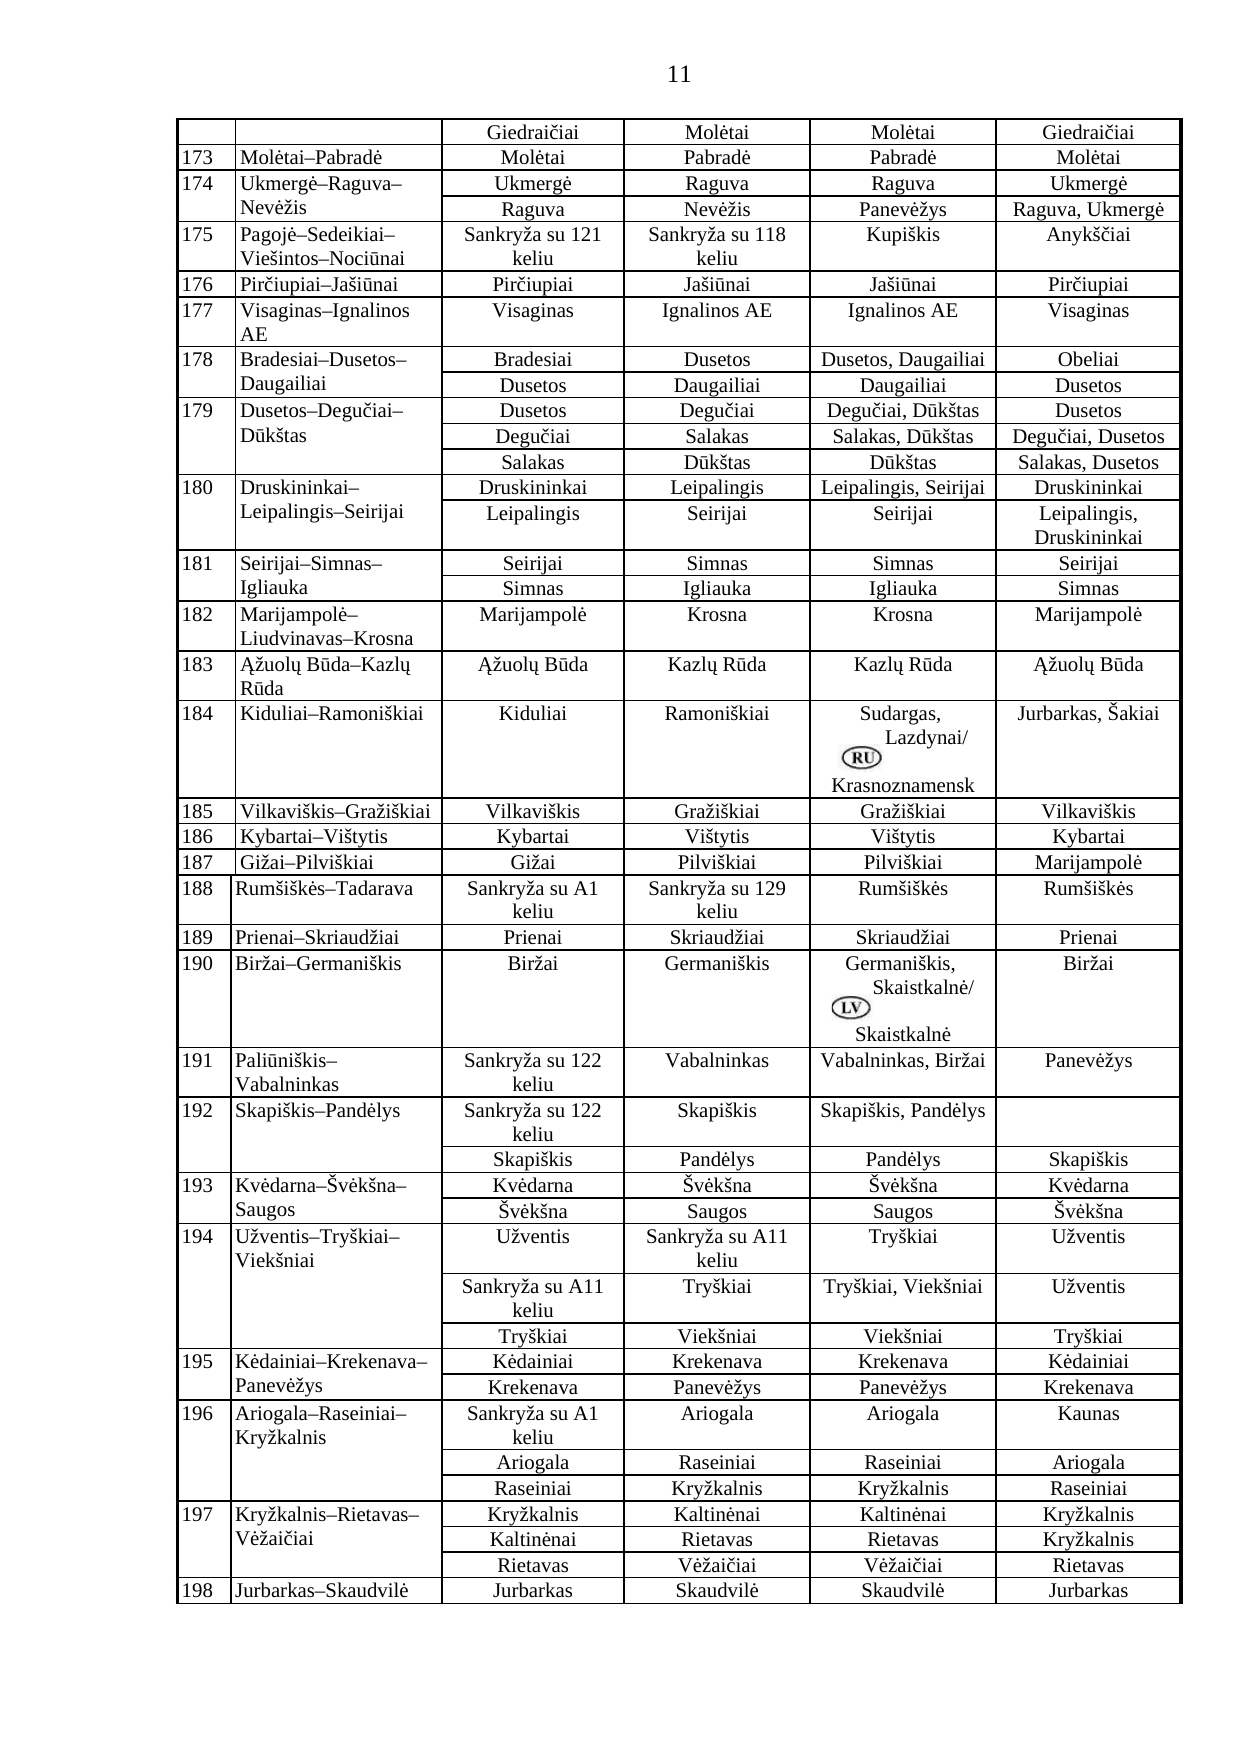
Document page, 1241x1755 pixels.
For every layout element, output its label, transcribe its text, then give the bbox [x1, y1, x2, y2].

table_cell Ukmergė–Raguva–Nevėžis [236, 171, 441, 221]
table_cell Seirijai [811, 501, 995, 549]
table_cell Seirijai–Simnas–Igliauka [236, 551, 441, 600]
table_cell 177 [179, 298, 235, 346]
table_cell 187 [231, 850, 235, 874]
table_cell 176 [231, 272, 235, 296]
table_cell Kryžkalnis–Rietavas–Vėžaičiai [232, 1502, 441, 1577]
table_cell 194 [179, 1224, 230, 1348]
table_cell 185 [231, 799, 235, 823]
table_cell Skapiškis, Pandėlys [811, 1098, 995, 1146]
table_cell 173 [231, 145, 235, 169]
table_cell 193 [179, 1173, 230, 1223]
table_cell Biržai–Germaniškis [232, 951, 441, 1046]
table_cell Rumšiškės [997, 876, 1179, 923]
table_cell Vabalninkas [625, 1048, 809, 1096]
table_cell Kupiškis [811, 222, 995, 270]
table_cell 190 [179, 951, 230, 1046]
table_cell 180 [179, 475, 235, 549]
table_cell Ignalinos AE [811, 298, 995, 346]
table_cell 181 [179, 551, 235, 600]
table_cell Rumšiškės [811, 876, 995, 923]
table_cell Druskininkai–Leipalingis–Seirijai [236, 475, 441, 549]
table_cell Skapiškis [625, 1098, 809, 1146]
table_cell Krosna [811, 602, 995, 650]
table_cell Kėdainiai–Krekenava–Panevėžys [232, 1349, 441, 1399]
table_cell Kvėdarna–Švėkšna–Saugos [232, 1173, 441, 1223]
table_cell 182 [179, 602, 235, 650]
table_cell 192 [179, 1098, 230, 1171]
table_cell Kiduliai–Ramoniškiai [236, 701, 441, 797]
table_cell Germaniškis [625, 951, 809, 1046]
table_cell 179 [179, 398, 235, 474]
table_cell Jurbarkas, Šakiai [997, 701, 1179, 797]
table_cell Ariogala [811, 1401, 995, 1449]
table_cell Rumšiškės–Tadarava [232, 876, 441, 923]
table_cell 174 [179, 171, 235, 221]
table_cell Tryškiai [625, 1274, 809, 1322]
table_cell Ąžuolų Būda [443, 652, 623, 700]
table_cell 191 [179, 1048, 230, 1096]
table_cell Biržai [443, 951, 623, 1046]
table_cell 197 [179, 1502, 230, 1577]
table_cell Tryškiai [811, 1224, 995, 1272]
table_cell 183 [179, 652, 235, 700]
table_cell Kazlų Rūda [625, 652, 809, 700]
table_cell Krosna [625, 602, 809, 650]
table_cell 178 [179, 347, 235, 397]
table_cell Dusetos–Degučiai–Dūkštas [236, 398, 441, 474]
table_cell 196 [179, 1401, 230, 1500]
table_cell 195 [179, 1349, 230, 1399]
table_cell Kazlų Rūda [811, 652, 995, 700]
table_cell Biržai [997, 951, 1179, 1046]
table_cell Marijampolė [997, 602, 1179, 650]
table_cell 175 [179, 222, 235, 270]
table_cell Visaginas [997, 298, 1179, 346]
table_cell [179, 120, 235, 144]
table_cell Ariogala–Raseiniai–Kryžkalnis [232, 1401, 441, 1500]
table_cell [236, 120, 441, 144]
table_cell Panevėžys [997, 1048, 1179, 1096]
table_cell Užventis–Tryškiai–Viekšniai [232, 1224, 441, 1348]
table_cell Kiduliai [443, 701, 623, 797]
table_cell Vabalninkas, Biržai [811, 1048, 995, 1096]
table_cell Bradesiai–Dusetos–Daugailiai [236, 347, 441, 397]
table_cell Visaginas [443, 298, 623, 346]
table_cell Marijampolė [443, 602, 623, 650]
table_cell Ignalinos AE [625, 298, 809, 346]
table_cell [997, 1098, 1179, 1146]
table_cell Ramoniškiai [625, 701, 809, 797]
table_cell Užventis [443, 1224, 623, 1272]
table_cell Užventis [997, 1224, 1179, 1272]
table_cell Skapiškis–Pandėlys [232, 1098, 441, 1171]
table_cell Tryškiai, Viekšniai [811, 1274, 995, 1322]
table_cell Seirijai [625, 501, 809, 549]
table_cell 188 [179, 876, 230, 923]
table_cell Užventis [997, 1274, 1179, 1322]
table_cell 186 [231, 824, 235, 848]
table_cell Ariogala [625, 1401, 809, 1449]
table_cell Kaunas [997, 1401, 1179, 1449]
table_cell Ąžuolų Būda [997, 652, 1179, 700]
table_cell 184 [179, 701, 235, 797]
table_cell Leipalingis [443, 501, 623, 549]
table_cell Anykščiai [997, 222, 1179, 270]
